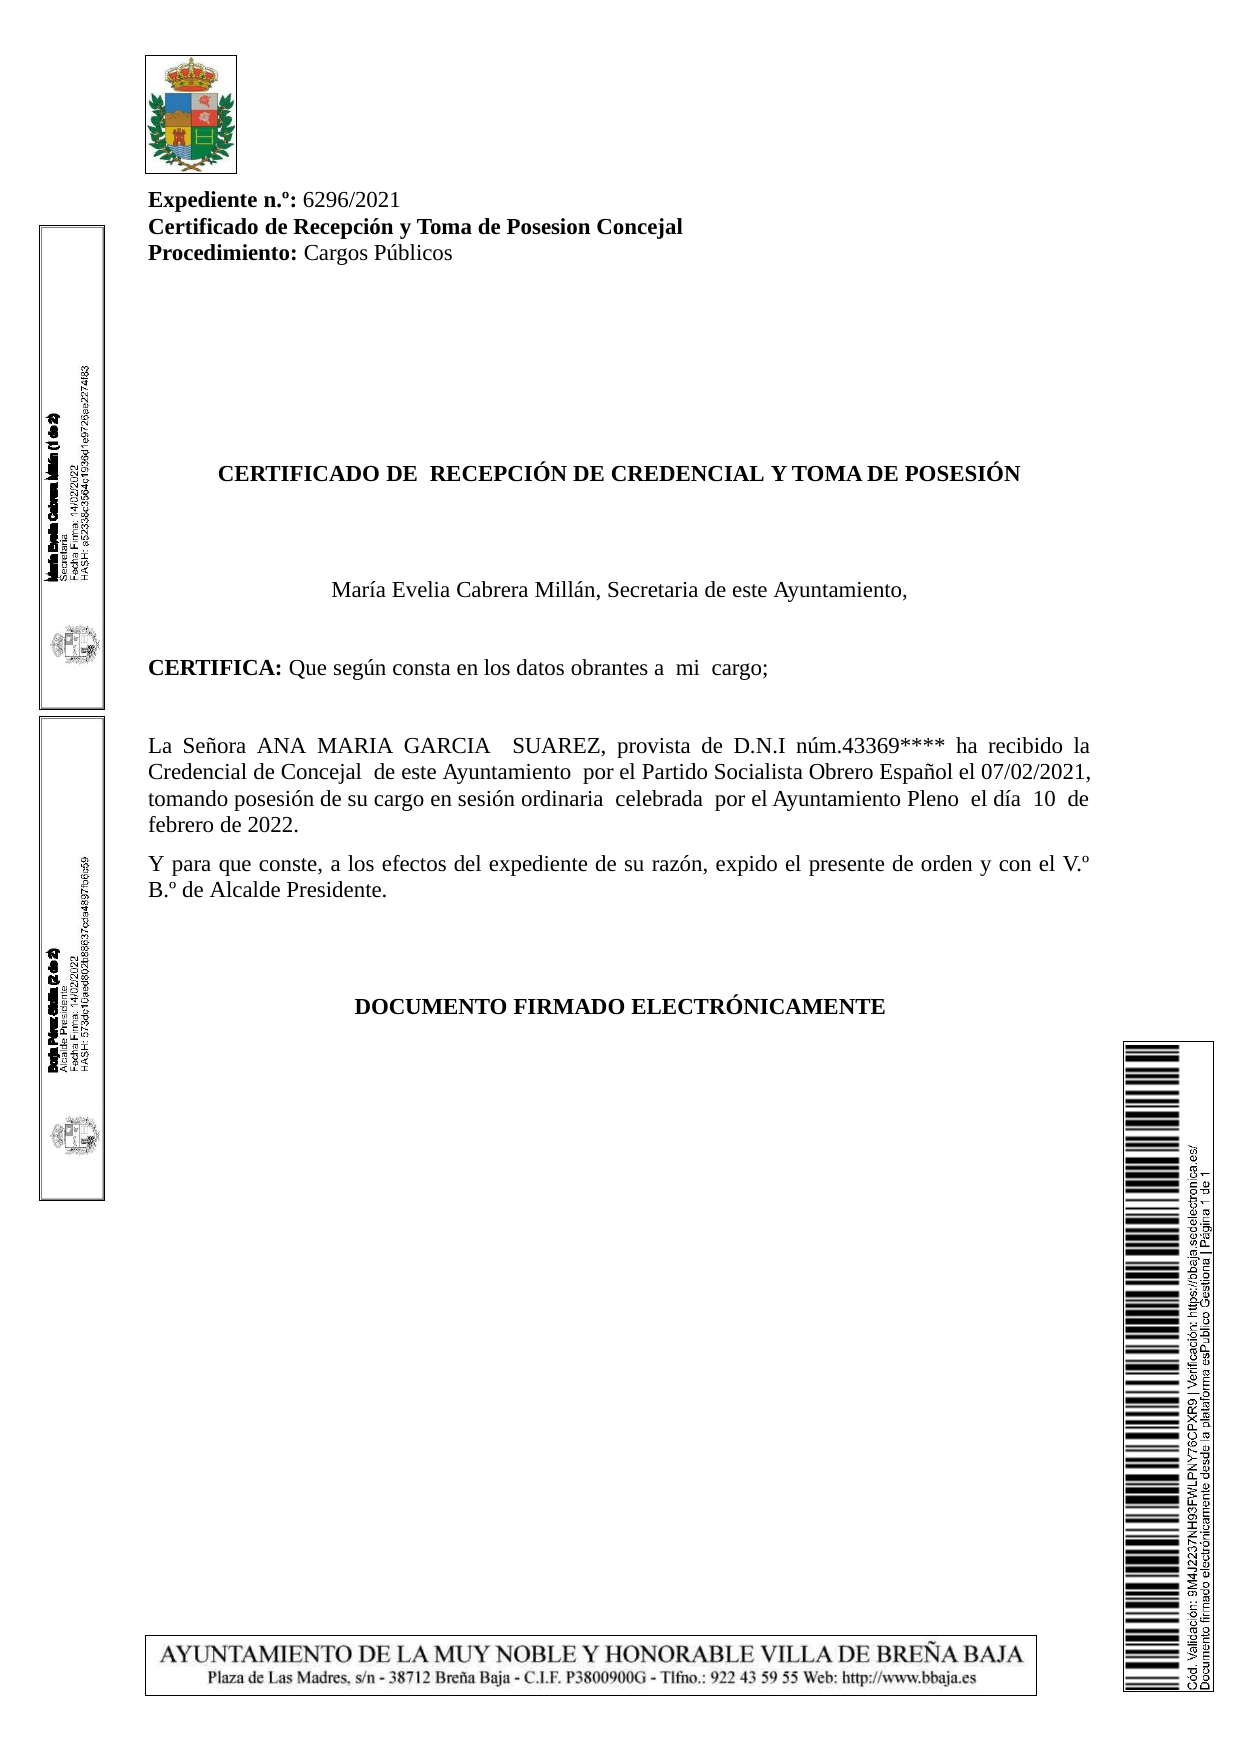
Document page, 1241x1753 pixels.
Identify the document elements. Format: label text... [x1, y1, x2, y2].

text B.º de Alcalde Presidente. [148, 877, 1116, 902]
text Y para que conste, a los efectos del expediente de su razón, expido el presente de orden y con el V.º [148, 851, 1116, 876]
text La Señora ANA MARIA GARCIA SUAREZ, provista de D.N.I núm.43369**** ha recibido la [148, 733, 1117, 758]
text Credencial de Concejal de este Ayuntamiento por el Partido Socialista Obrero Español el 07/02/2021, [148, 759, 1117, 784]
picture [40, 717, 104, 1200]
text María Evelia Cabrera Millán, Secretaria de este Ayuntamiento, [331, 577, 933, 603]
text Expediente n.º: 6296/2021 [148, 187, 709, 213]
text tomando posesión de su cargo en sesión ordinaria celebrada por el Ayuntamiento Pleno el día 10 de [148, 786, 1117, 811]
picture [40, 226, 104, 709]
picture [146, 1636, 1036, 1695]
text DOCUMENTO FIRMADO ELECTRÓNICAMENTE [354, 994, 911, 1019]
text CERTIFICA: Que según consta en los datos obrantes a mi cargo; [148, 655, 793, 681]
text febrero de 2022. [148, 812, 1117, 837]
picture [146, 56, 236, 173]
text Certificado de Recepción y Toma de Posesion Concejal [148, 214, 709, 239]
picture [1124, 1042, 1213, 1691]
text CERTIFICADO DE RECEPCIÓN DE CREDENCIAL Y TOMA DE POSESIÓN [218, 461, 1047, 486]
text Procedimiento: Cargos Públicos [148, 240, 709, 266]
